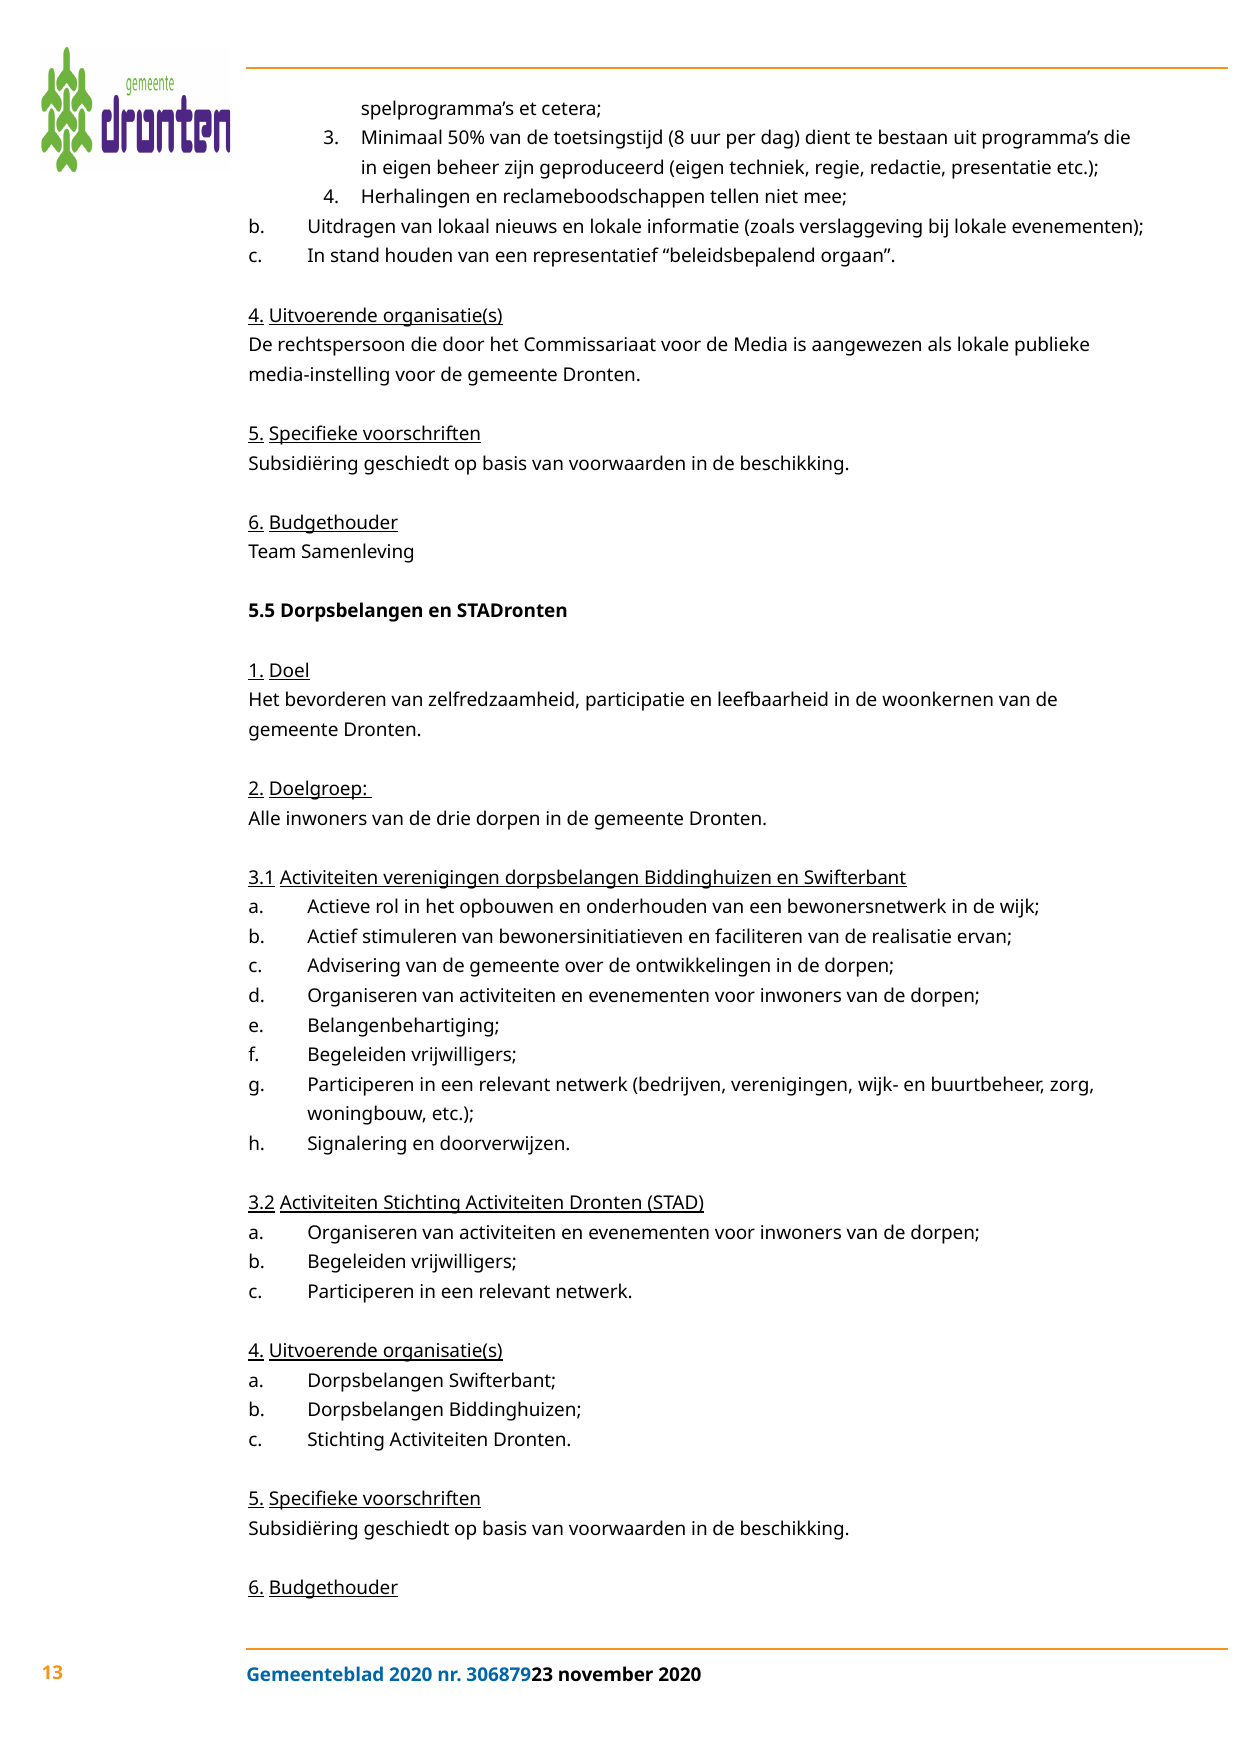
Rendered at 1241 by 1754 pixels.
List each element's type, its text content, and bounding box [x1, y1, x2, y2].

text 6. Budgethouder [248, 1574, 1152, 1600]
text 6. Budgethouder [248, 509, 1152, 535]
text 1. Doel [248, 657, 1152, 683]
text De rechtspersoon die door het Commissariaat voor de Media is aangewezen als lokale publieke media-instelling voor de gemeente Dronten. [248, 331, 1152, 387]
list spelprogramma’s et cetera; [323, 95, 1152, 121]
list Actief stimuleren van bewonersinitiatieven en faciliteren van de realisatie ervan; [248, 923, 1152, 949]
list Uitdragen van lokaal nieuws en lokale informatie (zoals verslaggeving bij lokale evenementen); [248, 213, 1152, 239]
list Participeren in een relevant netwerk (bedrijven, verenigingen, wijk- en buurtbeheer, zorg, woningbouw, etc.); [248, 1071, 1152, 1126]
text Alle inwoners van de drie dorpen in de gemeente Dronten. [248, 805, 1152, 831]
list In stand houden van een representatief “beleidsbepalend orgaan”. [248, 243, 1152, 268]
list Organiseren van activiteiten en evenementen voor inwoners van de dorpen; [248, 1219, 1152, 1245]
list Dorpsbelangen Biddinghuizen; [248, 1396, 1152, 1422]
list Begeleiden vrijwilligers; [248, 1248, 1152, 1274]
text 2. Doelgroep: [248, 775, 1152, 801]
list Dorpsbelangen Swifterbant; [248, 1367, 1152, 1393]
list Stichting Activiteiten Dronten. [248, 1426, 1152, 1452]
list Participeren in een relevant netwerk. [248, 1278, 1152, 1304]
text 3.1 Activiteiten verenigingen dorpsbelangen Biddinghuizen en Swifterbant [248, 864, 1152, 890]
text 4. Uitvoerende organisatie(s) [248, 1337, 1152, 1363]
list Actieve rol in het opbouwen en onderhouden van een bewonersnetwerk in de wijk; [248, 893, 1152, 919]
list Minimaal 50% van de toetsingstijd (8 uur per dag) dient te bestaan uit programma’s die in eigen beheer zijn geproduceerd (eigen techniek, regie, redactie, presentatie etc.); [323, 124, 1152, 180]
text Het bevorderen van zelfredzaamheid, participatie en leefbaarheid in de woonkernen van de gemeente Dronten. [248, 686, 1152, 742]
list Advisering van de gemeente over de ontwikkelingen in de dorpen; [248, 953, 1152, 978]
list Organiseren van activiteiten en evenementen voor inwoners van de dorpen; [248, 982, 1152, 1008]
text 5. Specifieke voorschriften [248, 1485, 1152, 1511]
text 3.2 Activiteiten Stichting Activiteiten Dronten (STAD) [248, 1189, 1152, 1215]
text Subsidiëring geschiedt op basis van voorwaarden in de beschikking. [248, 1515, 1152, 1541]
text Subsidiëring geschiedt op basis van voorwaarden in de beschikking. [248, 450, 1152, 476]
list Belangenbehartiging; [248, 1012, 1152, 1038]
text Team Samenleving [248, 538, 1152, 564]
text 4. Uitvoerende organisatie(s) [248, 302, 1152, 328]
list Herhalingen en reclameboodschappen tellen niet mee; [323, 183, 1152, 209]
picture [41, 47, 231, 172]
list Signalering en doorverwijzen. [248, 1130, 1152, 1156]
text 5. Specifieke voorschriften [248, 420, 1152, 446]
text 5.5 Dorpsbelangen en STADronten [248, 598, 1152, 623]
list Begeleiden vrijwilligers; [248, 1041, 1152, 1067]
